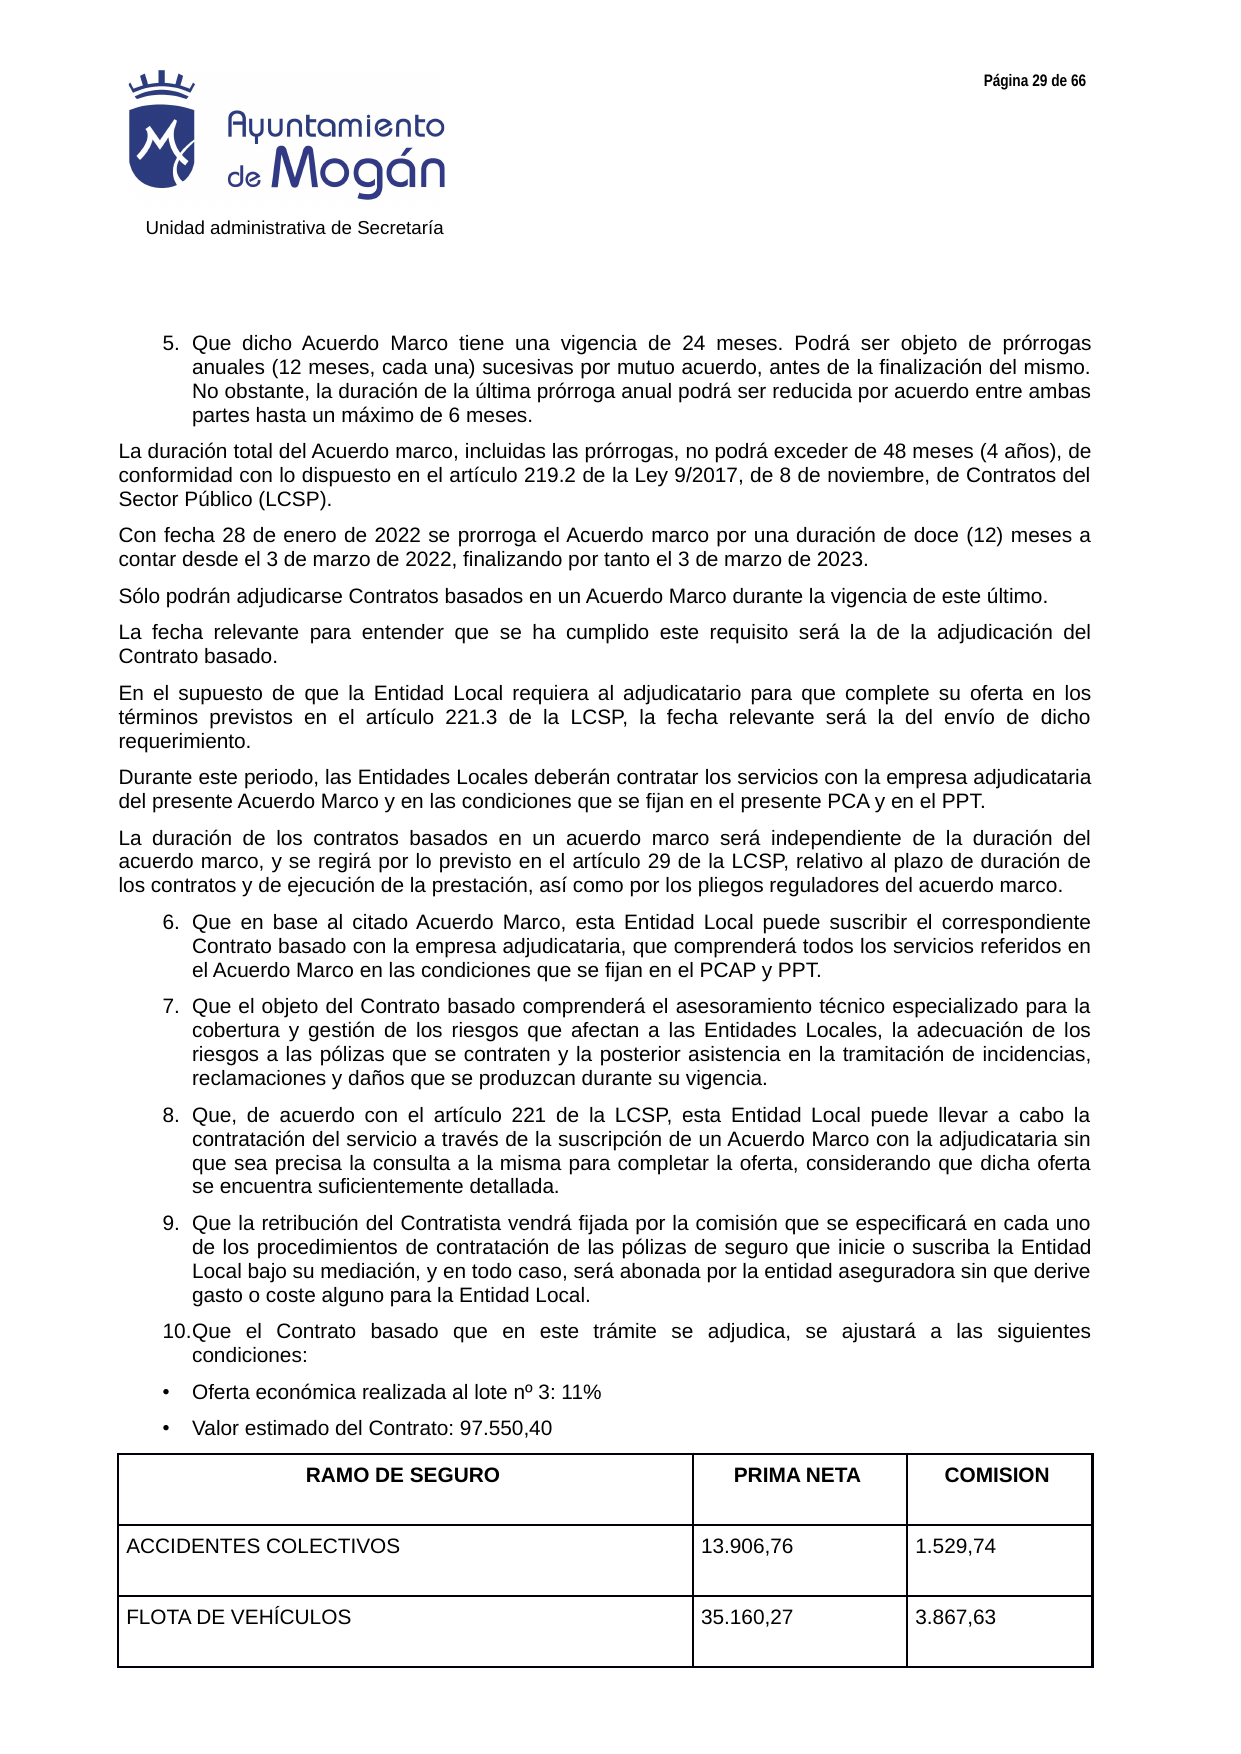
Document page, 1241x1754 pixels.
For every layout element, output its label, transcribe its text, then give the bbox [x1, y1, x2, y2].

text En el supuesto de que la Entidad Local requiera al adjudicatario para que complete su oferta en los términos previstos en el artículo 221.3 de la LCSP, la fecha relevante será la del envío de dicho requerimiento. [118, 681, 1092, 752]
list Que en base al citado Acuerdo Marco, esta Entidad Local puede suscribir el correspondiente Contrato basado con la empresa adjudicataria, que comprenderá todos los servicios referidos en el Acuerdo Marco en las condiciones que se fijan en el PCAP y PPT. [162, 910, 1092, 982]
text La duración de los contratos basados en un acuerdo marco será independiente de la duración del acuerdo marco, y se regirá por lo previsto en el artículo 29 de la LCSP, relativo al plazo de duración de los contratos y de ejecución de la prestación, así como por los pliegos reguladores del acuerdo marco. [118, 825, 1092, 897]
text Con fecha 28 de enero de 2022 se prorroga el Acuerdo marco por una duración de doce (12) meses a contar desde el 3 de marzo de 2022, finalizando por tanto el 3 de marzo de 2023. [118, 523, 1092, 571]
list Que, de acuerdo con el artículo 221 de la LCSP, esta Entidad Local puede llevar a cabo la contratación del servicio a través de la suscripción de un Acuerdo Marco con la adjudicataria sin que sea precisa la consulta a la misma para completar la oferta, considerando que dicha oferta se encuentra suficientemente detallada. [162, 1102, 1092, 1198]
table_cell ACCIDENTES COLECTIVOS [119, 1526, 692, 1595]
list Oferta económica realizada al lote nº 3: 11% [162, 1379, 1092, 1403]
list Que dicho Acuerdo Marco tiene una vigencia de 24 meses. Podrá ser objeto de prórrogas anuales (12 meses, cada una) sucesivas por mutuo acuerdo, antes de la finalización del mismo. No obstante, la duración de la última prórroga anual podrá ser reducida por acuerdo entre ambas partes hasta un máximo de 6 meses. [162, 331, 1092, 426]
table_cell 35.160,27 [694, 1597, 906, 1666]
table_header PRIMA NETA [694, 1455, 906, 1524]
list Que la retribución del Contratista vendrá fijada por la comisión que se especificará en cada uno de los procedimientos de contratación de las pólizas de seguro que inicie o suscriba la Entidad Local bajo su mediación, y en todo caso, será abonada por la entidad aseguradora sin que derive gasto o coste alguno para la Entidad Local. [162, 1211, 1092, 1307]
table_cell 3.867,63 [908, 1597, 1091, 1666]
table_cell FLOTA DE VEHÍCULOS [119, 1597, 692, 1666]
table_header COMISION [908, 1455, 1091, 1524]
text Durante este periodo, las Entidades Locales deberán contratar los servicios con la empresa adjudicataria del presente Acuerdo Marco y en las condiciones que se fijan en el presente PCA y en el PPT. [118, 765, 1092, 813]
text Sólo podrán adjudicarse Contratos basados en un Acuerdo Marco durante la vigencia de este último. [118, 584, 1092, 608]
list Valor estimado del Contrato: 97.550,40 [162, 1416, 1092, 1440]
table_header RAMO DE SEGURO [119, 1455, 692, 1524]
text La fecha relevante para entender que se ha cumplido este requisito será la de la adjudicación del Contrato basado. [118, 620, 1092, 668]
picture [128, 70, 445, 206]
list Que el Contrato basado que en este trámite se adjudica, se ajustará a las siguientes condiciones: [162, 1319, 1092, 1367]
table_cell 13.906,76 [694, 1526, 906, 1595]
text La duración total del Acuerdo marco, incluidas las prórrogas, no podrá exceder de 48 meses (4 años), de conformidad con lo dispuesto en el artículo 219.2 de la Ley 9/2017, de 8 de noviembre, de Contratos del Sector Público (LCSP). [118, 439, 1092, 511]
table_cell 1.529,74 [908, 1526, 1091, 1595]
list Que el objeto del Contrato basado comprenderá el asesoramiento técnico especializado para la cobertura y gestión de los riesgos que afectan a las Entidades Locales, la adecuación de los riesgos a las pólizas que se contraten y la posterior asistencia en la tramitación de incidencias, reclamaciones y daños que se produzcan durante su vigencia. [162, 994, 1092, 1090]
